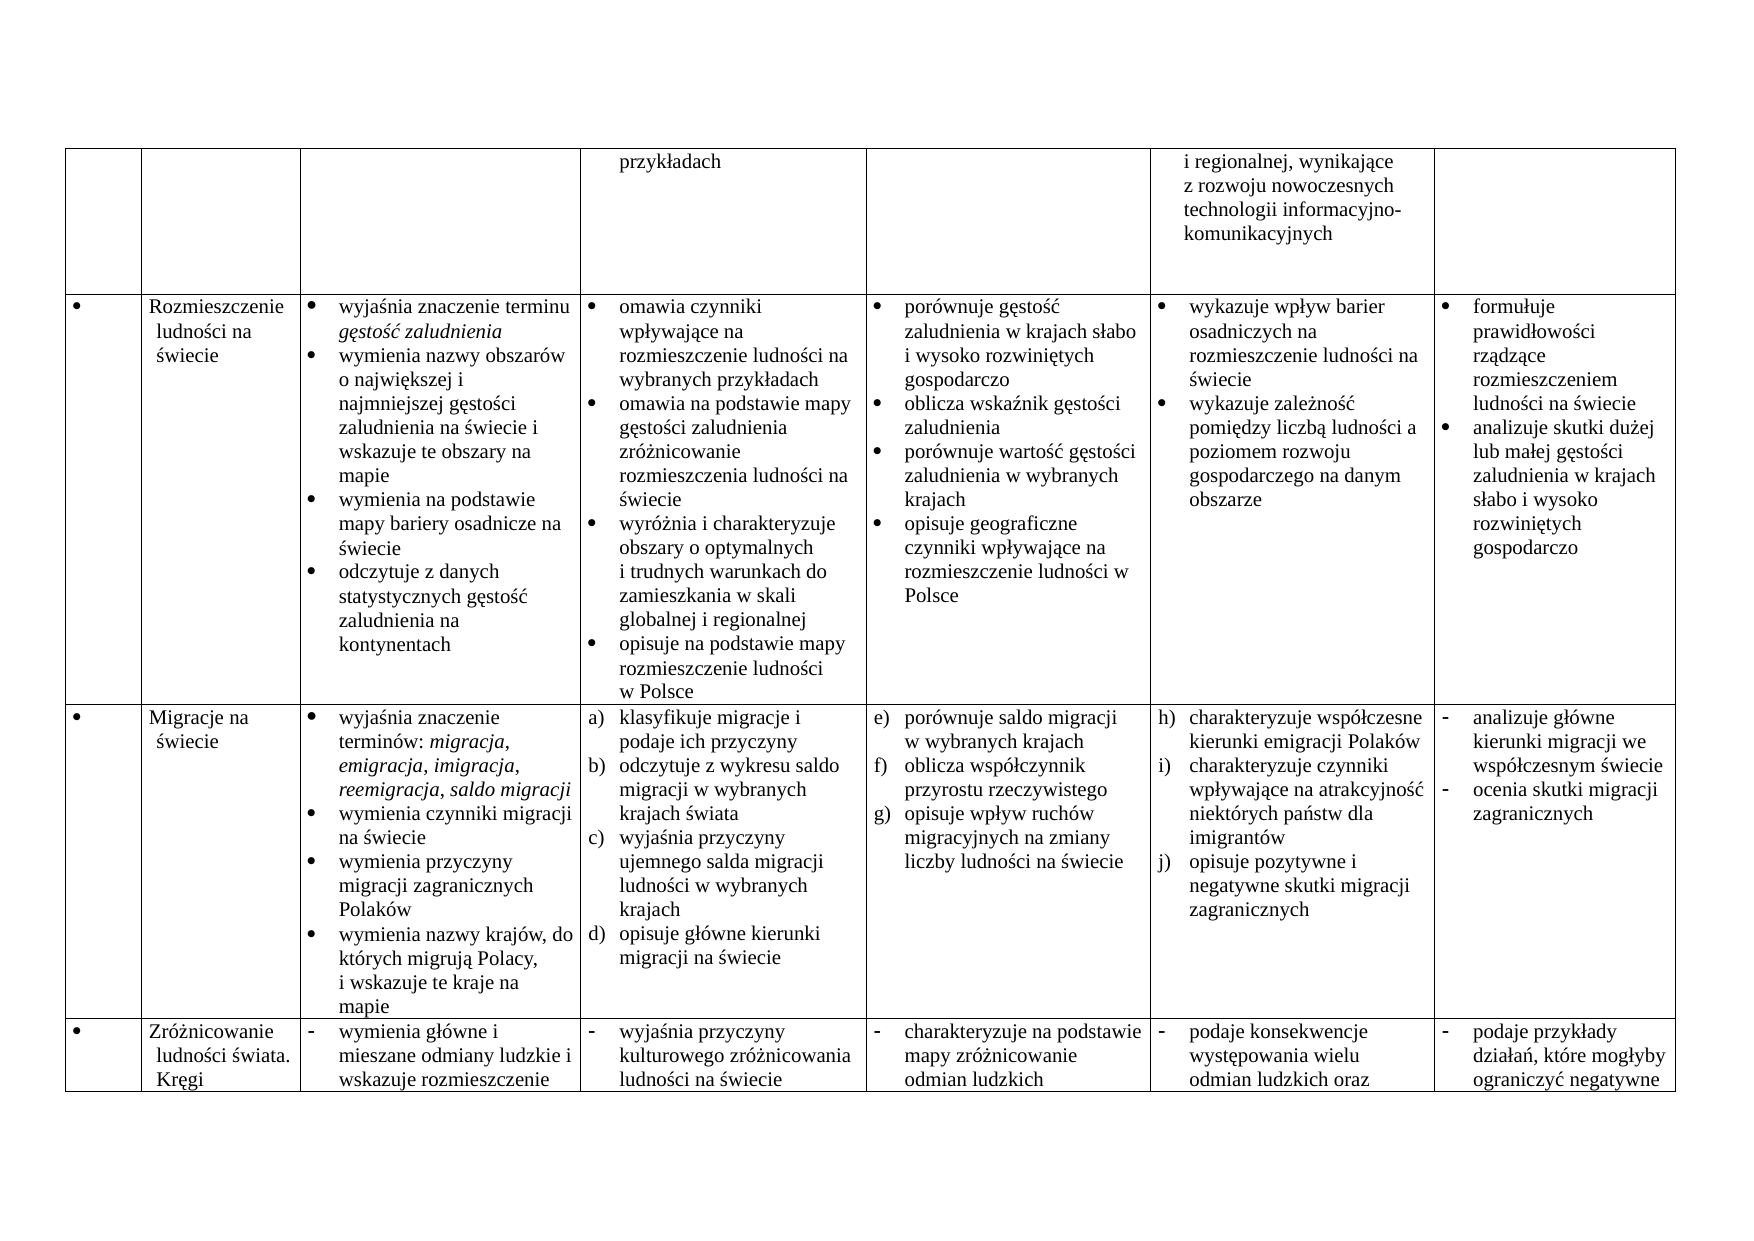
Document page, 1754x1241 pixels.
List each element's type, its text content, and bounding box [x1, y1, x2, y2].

table_cell [66, 149, 141, 293]
table_cell analizuje główne kierunki migracji we współczesnym świecie ocenia skutki migracji zagranicznych [1435, 705, 1675, 1018]
table_cell Zróżnicowanie ludności świata. Kręgi [142, 1019, 300, 1091]
table_cell [142, 149, 300, 293]
table_cell [1435, 149, 1675, 293]
table_cell formułuje prawidłowości rządzące rozmieszczeniem ludności na świecie analizuje skutki dużej lub małej gęstości zaludnienia w krajach słabo i wysoko rozwiniętych gospodarczo [1435, 295, 1675, 703]
table_cell Migracje na świecie [142, 705, 300, 1018]
table_cell omawia czynniki wpływające na rozmieszczenie ludności na wybranych przykładach omawia na podstawie mapy gęstości zaludnienia zróżnicowanie rozmieszczenia ludności na świecie wyróżnia i charakteryzuje obszary o optymalnych i trudnych warunkach do zamieszkania w skali globalnej i regionalnej opisuje na podstawie mapy rozmieszczenie ludności w Polsce [581, 295, 866, 703]
table_cell przykładach [581, 149, 866, 293]
table_cell i regionalnej, wynikające z rozwoju nowoczesnych technologii informacyjno-komunikacyjnych [1151, 149, 1434, 293]
table_cell podaje przykłady działań, które mogłyby ograniczyć negatywne [1435, 1019, 1675, 1091]
table_cell charakteryzuje na podstawie mapy zróżnicowanie odmian ludzkich charakteryzuje różnice między poszczególnymi kręgami kulturowymi na świecie analizuje zróżnicowanie kulturowe ludności Polski [867, 1019, 1150, 1091]
table_cell [66, 705, 141, 1018]
table_cell wymienia główne i mieszane odmiany ludzkie i wskazuje rozmieszczenie ich przedstawicieli na mapie wymienia główne rodziny i grupy językowe na świecie wymienia główne religie na świecie wyjaśnia znaczenie terminu mniejszość narodowa wymienia mniejszości narodowe żyjące w Polsce [301, 1019, 580, 1091]
table_cell Rozmieszczenie ludności na świecie [142, 295, 300, 703]
table_cell [867, 149, 1150, 293]
table_cell wyjaśnia znaczenie terminu gęstość zaludnienia wymienia nazwy obszarów o największej i najmniejszej gęstości zaludnienia na świecie i wskazuje te obszary na mapie wymienia na podstawie mapy bariery osadnicze na świecie odczytuje z danych statystycznych gęstość zaludnienia na kontynentach [301, 295, 580, 703]
table_cell [66, 295, 141, 703]
table_cell wykazuje wpływ barier osadniczych na rozmieszczenie ludności na świecie wykazuje zależność pomiędzy liczbą ludności a poziomem rozwoju gospodarczego na danym obszarze [1151, 295, 1434, 703]
table_cell charakteryzuje współczesne kierunki emigracji Polaków charakteryzuje czynniki wpływające na atrakcyjność niektórych państw dla imigrantów opisuje pozytywne i negatywne skutki migracji zagranicznych [1151, 705, 1434, 1018]
table_cell [66, 1019, 141, 1091]
table_cell [301, 149, 580, 293]
table_cell podaje konsekwencje występowania wielu odmian ludzkich oraz [1151, 1019, 1434, 1091]
table_cell wyjaśnia przyczyny kulturowego zróżnicowania ludności na świecie opisuje na podstawie danych statystycznych strukturę wyznaniową na świecie opisuje na podstawie mapy zróżnicowanie językowe ludności świata opisuje na podstawie mapy kręgi cywilizacyjne na świecie wymienia nazwy regionów zamieszkiwanych przez mniejszości narodowe w Polsce i wskazuje te regiony na mapie [581, 1019, 866, 1091]
table_cell porównuje saldo migracji w wybranych krajach oblicza współczynnik przyrostu rzeczywistego opisuje wpływ ruchów migracyjnych na zmiany liczby ludności na świecie [867, 705, 1150, 1018]
table_cell porównuje gęstość zaludnienia w krajach słabo i wysoko rozwiniętych gospodarczo oblicza wskaźnik gęstości zaludnienia porównuje wartość gęstości zaludnienia w wybranych krajach opisuje geograficzne czynniki wpływające na rozmieszczenie ludności w Polsce [867, 295, 1150, 703]
table_cell klasyfikuje migracje i podaje ich przyczyny odczytuje z wykresu saldo migracji w wybranych krajach świata wyjaśnia przyczyny ujemnego salda migracji ludności w wybranych krajach opisuje główne kierunki migracji na świecie [581, 705, 866, 1018]
table_cell wyjaśnia znaczenie terminów: migracja, emigracja, imigracja, reemigracja, saldo migracji wymienia czynniki migracji na świecie wymienia przyczyny migracji zagranicznych Polaków wymienia nazwy krajów, do których migrują Polacy, i wskazuje te kraje na mapie [301, 705, 580, 1018]
